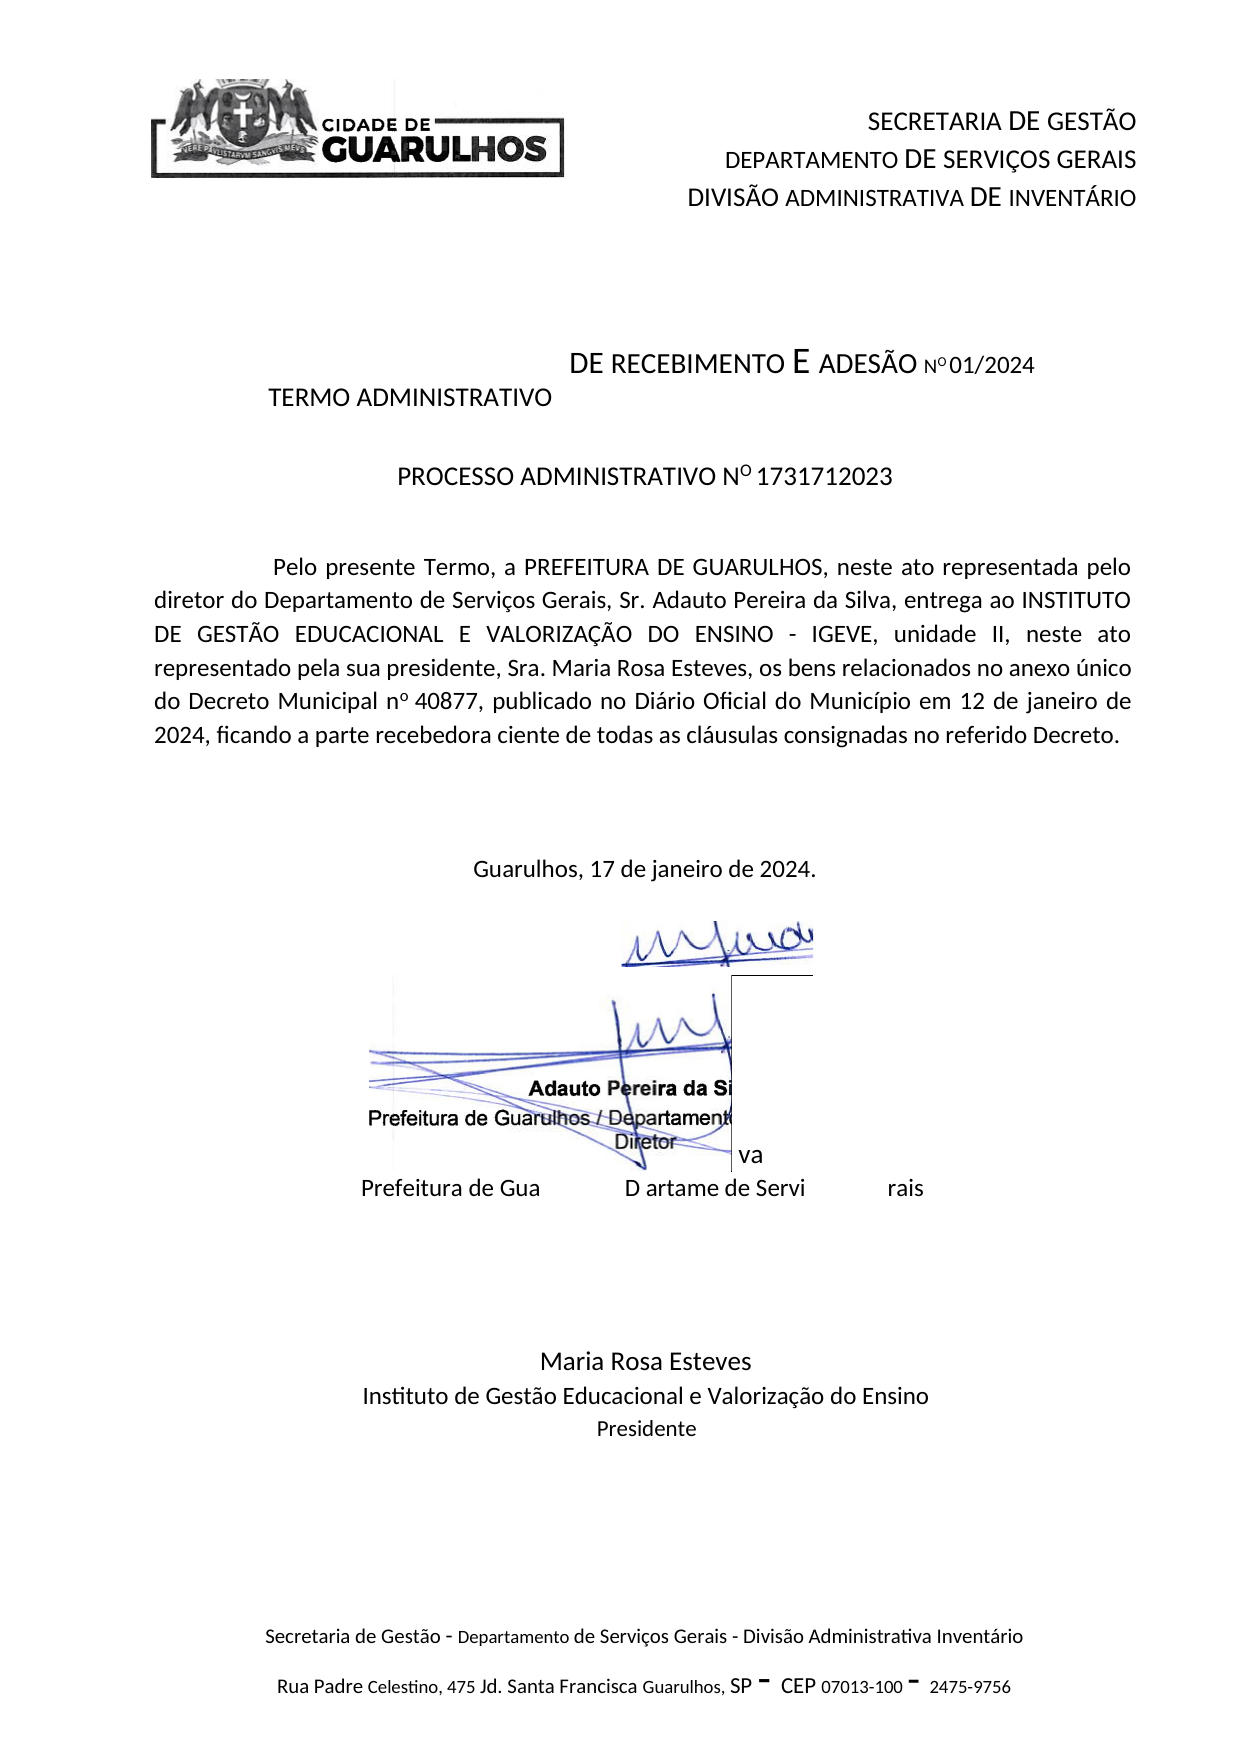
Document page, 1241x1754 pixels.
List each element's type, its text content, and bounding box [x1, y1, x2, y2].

subtitle Maria Rosa Esteves [376, 1344, 915, 1377]
table_cell va [732, 976, 813, 1172]
text Prefeitura de Gua D artame de Servi rais [156, 1172, 1133, 1203]
subtitle PROCESSO ADMINISTRATIVO NO 1731712023 [376, 459, 914, 492]
text Guarulhos, 17 de janeiro de 2024. [332, 854, 958, 884]
table_header [369, 915, 619, 975]
text TERMO ADMINISTRATIVO [268, 383, 1132, 412]
table_header [619, 915, 813, 975]
text Instituto de Gestão Educacional e Valorização do Ensino [332, 1380, 960, 1411]
text Pelo presente Termo, a PREFEITURA DE GUARULHOS, neste ato representada pelo diretor do Departamento de Serviços Gerais, Sr. Adauto Pereira da Silva, entrega ao INSTITUTO DE GESTÃO EDUCACIONAL E VALORIZAÇÃO DO ENSINO - IGEVE, unidade II, neste ato representado pela sua presidente, Sra. Maria Rosa Esteves, os bens relacionados no anexo único do Decreto Municipal no 40877, publicado no Diário Oficial do Município em 12 de janeiro de 2024, ficando a parte recebedora ciente de todas as cláusulas consignadas no referido Decreto. [154, 551, 1133, 749]
text Presidente [597, 1414, 937, 1442]
